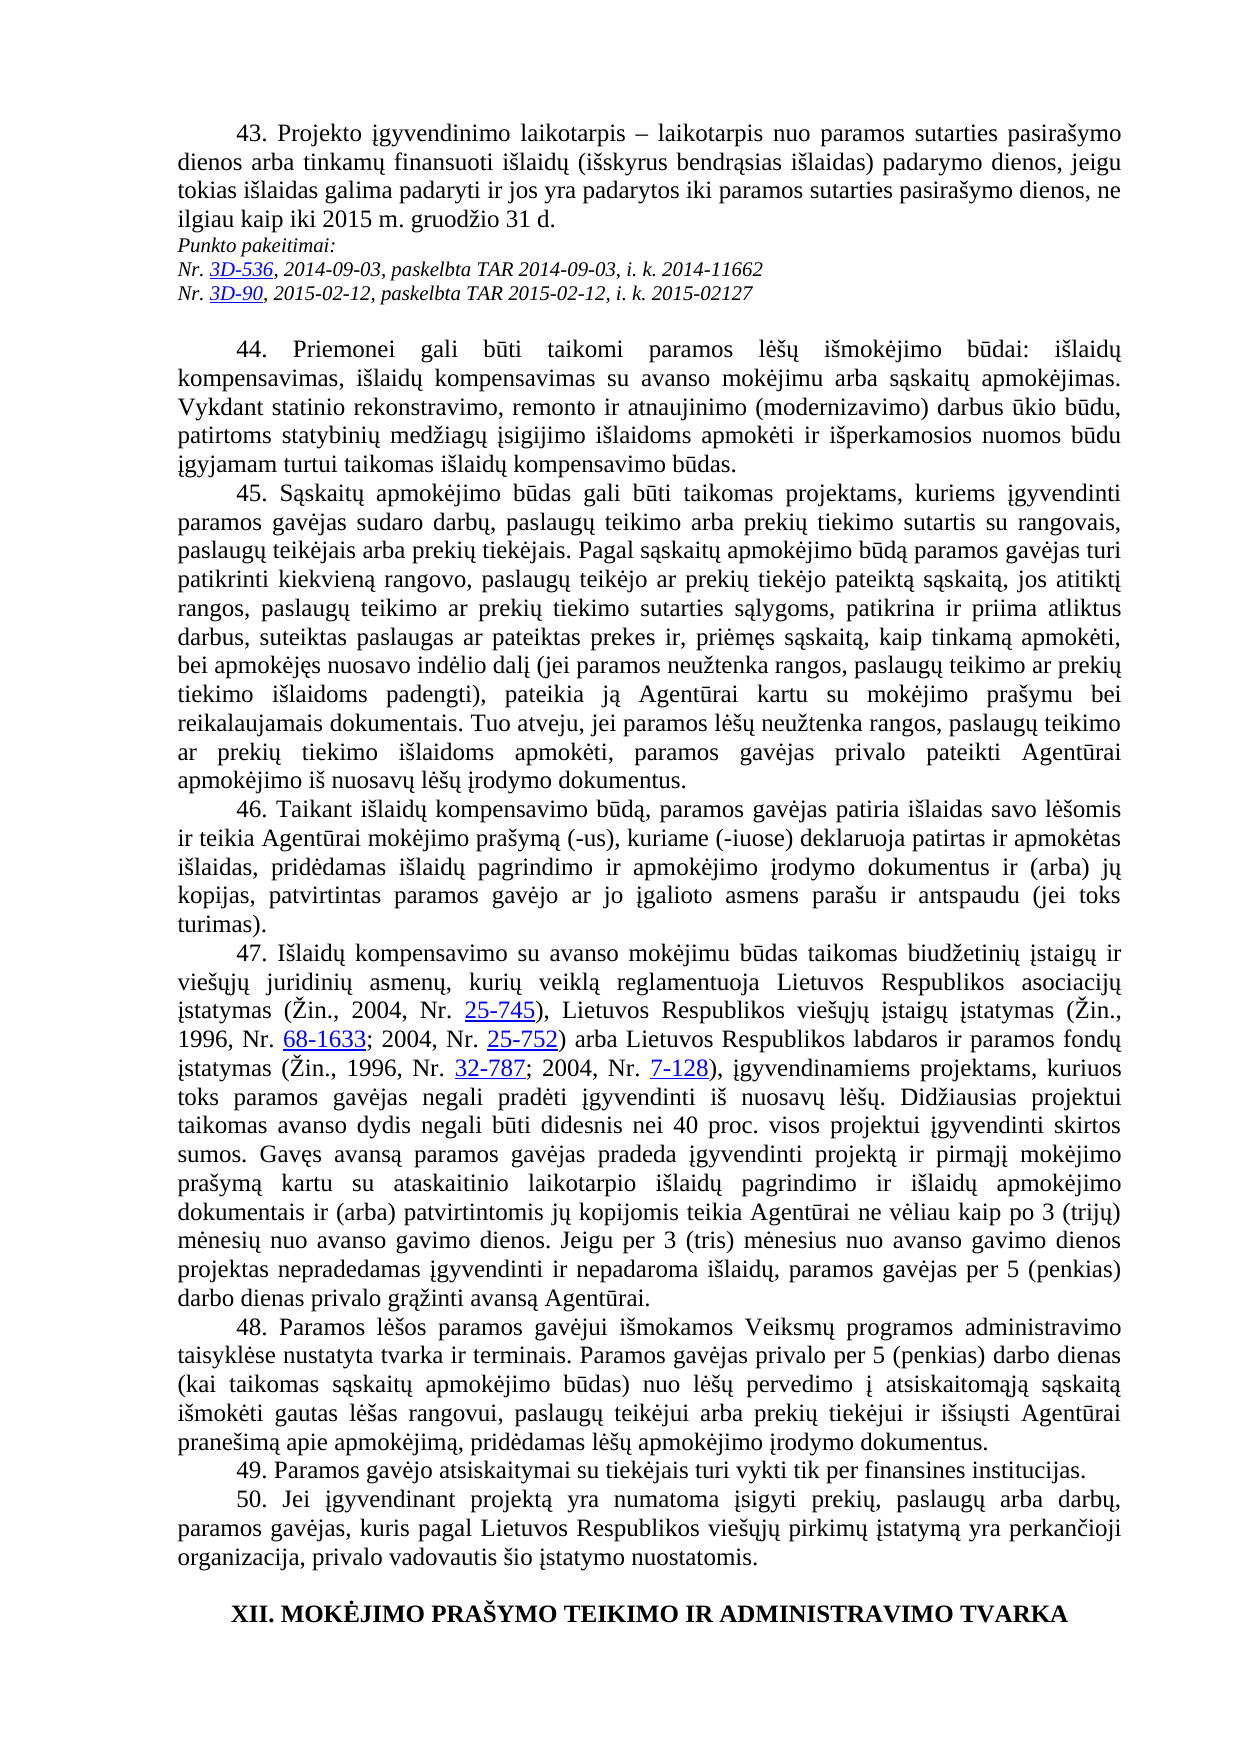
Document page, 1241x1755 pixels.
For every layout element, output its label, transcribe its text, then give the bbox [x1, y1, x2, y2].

text 47. Išlaidų kompensavimo su avanso mokėjimu būdas taikomas biudžetinių įstaigų ir viešųjų juridinių asmenų, kurių veiklą reglamentuoja Lietuvos Respublikos asociacijų įstatymas (Žin., 2004, Nr. 25-745), Lietuvos Respublikos viešųjų įstaigų įstatymas (Žin., 1996, Nr. 68-1633; 2004, Nr. 25-752) arba Lietuvos Respublikos labdaros ir paramos fondų įstatymas (Žin., 1996, Nr. 32-787; 2004, Nr. 7-128), įgyvendinamiems projektams, kuriuos toks paramos gavėjas negali pradėti įgyvendinti iš nuosavų lėšų. Didžiausias projektui taikomas avanso dydis negali būti didesnis nei 40 proc. visos projektui įgyvendinti skirtos sumos. Gavęs avansą paramos gavėjas pradeda įgyvendinti projektą ir pirmąjį mokėjimo prašymą kartu su ataskaitinio laikotarpio išlaidų pagrindimo ir išlaidų apmokėjimo dokumentais ir (arba) patvirtintomis jų kopijomis teikia Agentūrai ne vėliau kaip po 3 (trijų) mėnesių nuo avanso gavimo dienos. Jeigu per 3 (tris) mėnesius nuo avanso gavimo dienos projektas nepradedamas įgyvendinti ir nepadaroma išlaidų, paramos gavėjas per 5 (penkias) darbo dienas privalo grąžinti avansą Agentūrai. [177, 938, 1122, 1312]
text Punkto pakeitimai: [177, 233, 1122, 257]
text 43. Projekto įgyvendinimo laikotarpis – laikotarpis nuo paramos sutarties pasirašymo dienos arba tinkamų finansuoti išlaidų (išskyrus bendrąsias išlaidas) padarymo dienos, jeigu tokias išlaidas galima padaryti ir jos yra padarytos iki paramos sutarties pasirašymo dienos, ne ilgiau kaip iki 2015 m. gruodžio 31 d. [177, 118, 1122, 233]
text XII. MOKĖJIMO PRAŠYMO TEIKIMO IR ADMINISTRAVIMO TVARKA [177, 1599, 1122, 1628]
text 46. Taikant išlaidų kompensavimo būdą, paramos gavėjas patiria išlaidas savo lėšomis ir teikia Agentūrai mokėjimo prašymą (-us), kuriame (-iuose) deklaruoja patirtas ir apmokėtas išlaidas, pridėdamas išlaidų pagrindimo ir apmokėjimo įrodymo dokumentus ir (arba) jų kopijas, patvirtintas paramos gavėjo ar jo įgalioto asmens parašu ir antspaudu (jei toks turimas). [177, 794, 1122, 938]
text 44. Priemonei gali būti taikomi paramos lėšų išmokėjimo būdai: išlaidų kompensavimas, išlaidų kompensavimas su avanso mokėjimu arba sąskaitų apmokėjimas. Vykdant statinio rekonstravimo, remonto ir atnaujinimo (modernizavimo) darbus ūkio būdu, patirtoms statybinių medžiagų įsigijimo išlaidoms apmokėti ir išperkamosios nuomos būdu įgyjamam turtui taikomas išlaidų kompensavimo būdas. [177, 334, 1122, 478]
text 50. Jei įgyvendinant projektą yra numatoma įsigyti prekių, paslaugų arba darbų, paramos gavėjas, kuris pagal Lietuvos Respublikos viešųjų pirkimų įstatymą yra perkančioji organizacija, privalo vadovautis šio įstatymo nuostatomis. [177, 1484, 1122, 1570]
text Nr. 3D-90, 2015-02-12, paskelbta TAR 2015-02-12, i. k. 2015-02127 [177, 281, 1122, 305]
text 49. Paramos gavėjo atsiskaitymai su tiekėjais turi vykti tik per finansines institucijas. [177, 1455, 1122, 1484]
text Nr. 3D-536, 2014-09-03, paskelbta TAR 2014-09-03, i. k. 2014-11662 [177, 257, 1122, 281]
text 45. Sąskaitų apmokėjimo būdas gali būti taikomas projektams, kuriems įgyvendinti paramos gavėjas sudaro darbų, paslaugų teikimo arba prekių tiekimo sutartis su rangovais, paslaugų teikėjais arba prekių tiekėjais. Pagal sąskaitų apmokėjimo būdą paramos gavėjas turi patikrinti kiekvieną rangovo, paslaugų teikėjo ar prekių tiekėjo pateiktą sąskaitą, jos atitiktį rangos, paslaugų teikimo ar prekių tiekimo sutarties sąlygoms, patikrina ir priima atliktus darbus, suteiktas paslaugas ar pateiktas prekes ir, priėmęs sąskaitą, kaip tinkamą apmokėti, bei apmokėjęs nuosavo indėlio dalį (jei paramos neužtenka rangos, paslaugų teikimo ar prekių tiekimo išlaidoms padengti), pateikia ją Agentūrai kartu su mokėjimo prašymu bei reikalaujamais dokumentais. Tuo atveju, jei paramos lėšų neužtenka rangos, paslaugų teikimo ar prekių tiekimo išlaidoms apmokėti, paramos gavėjas privalo pateikti Agentūrai apmokėjimo iš nuosavų lėšų įrodymo dokumentus. [177, 478, 1122, 794]
text 48. Paramos lėšos paramos gavėjui išmokamos Veiksmų programos administravimo taisyklėse nustatyta tvarka ir terminais. Paramos gavėjas privalo per 5 (penkias) darbo dienas (kai taikomas sąskaitų apmokėjimo būdas) nuo lėšų pervedimo į atsiskaitomąją sąskaitą išmokėti gautas lėšas rangovui, paslaugų teikėjui arba prekių tiekėjui ir išsiųsti Agentūrai pranešimą apie apmokėjimą, pridėdamas lėšų apmokėjimo įrodymo dokumentus. [177, 1312, 1122, 1455]
